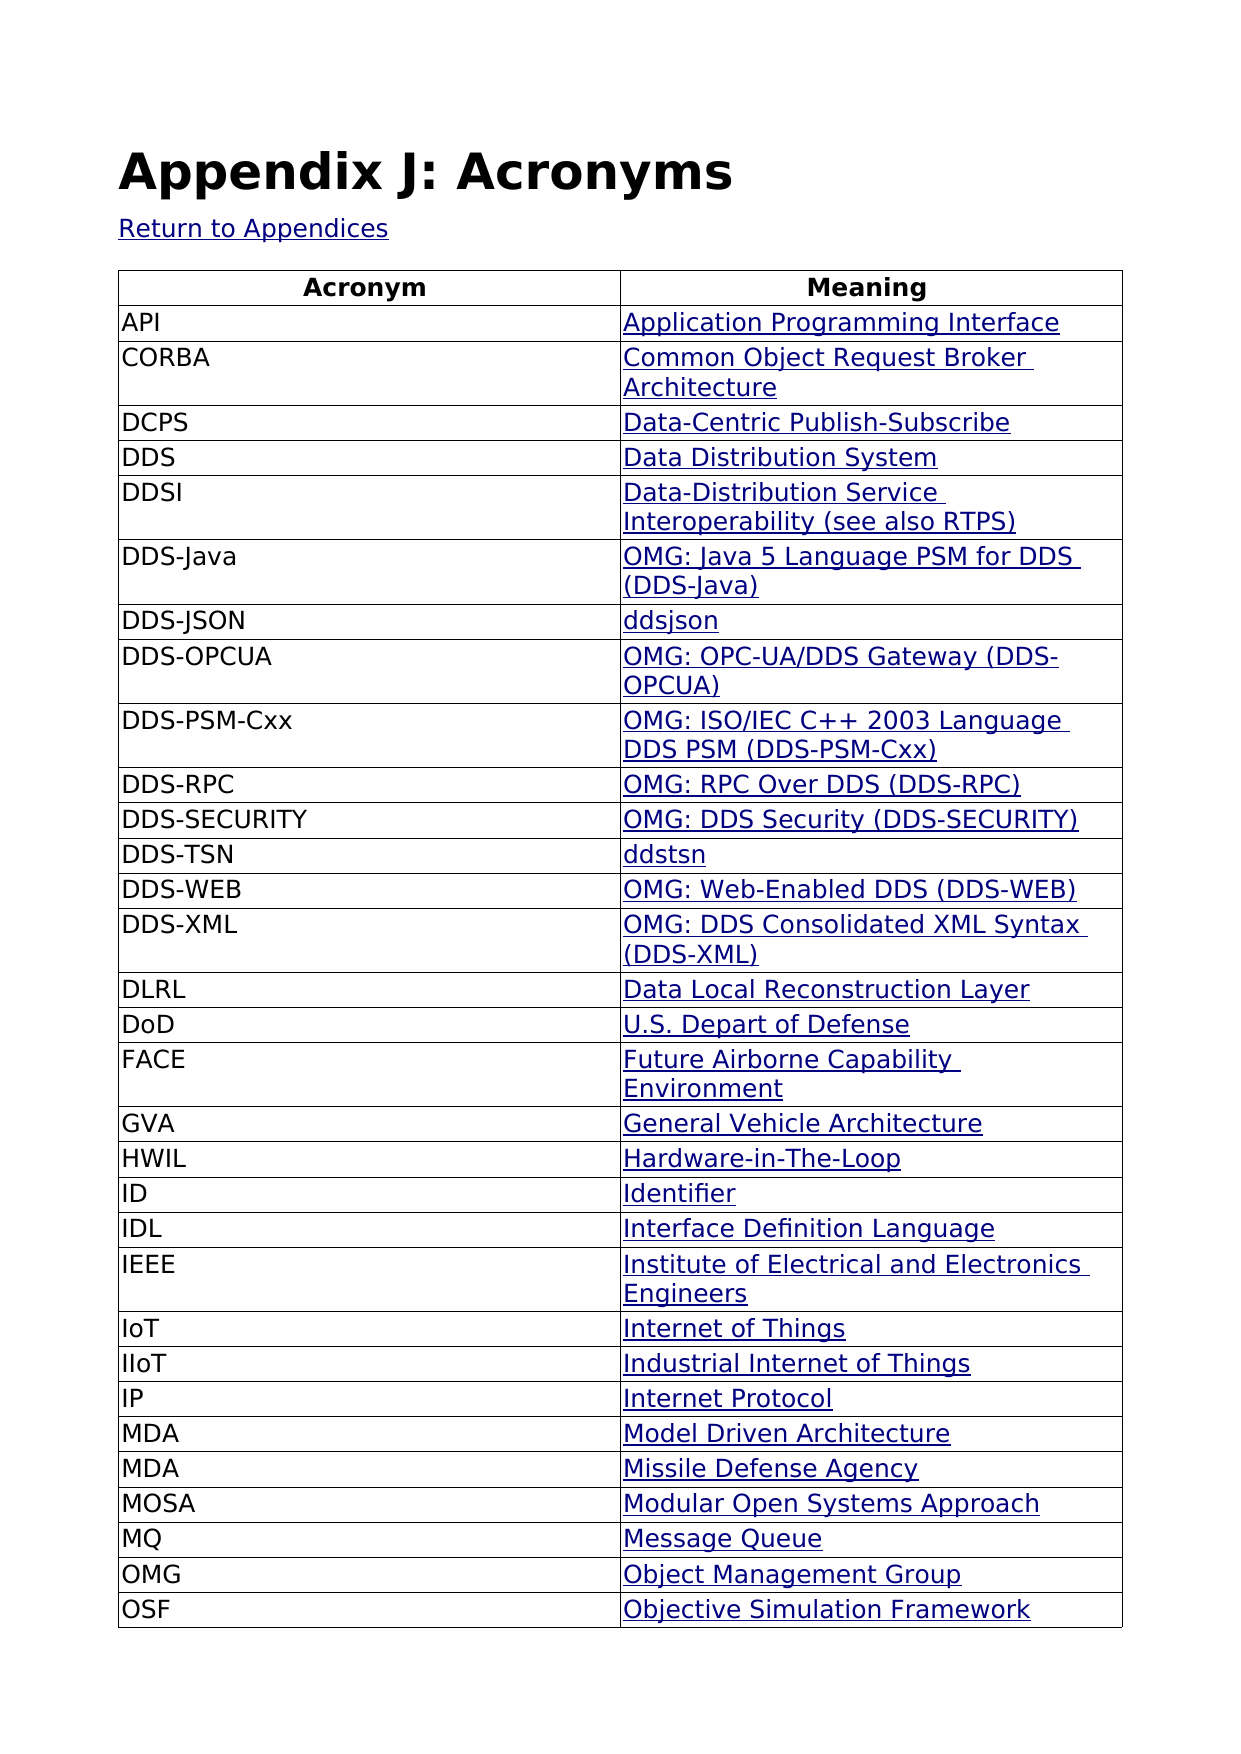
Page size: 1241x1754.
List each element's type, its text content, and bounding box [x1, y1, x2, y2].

table_cell DDS-SECURITY [119, 803, 620, 837]
table_cell FACE [119, 1043, 620, 1106]
table_cell Data Local Reconstruction Layer [621, 973, 1122, 1007]
table_header Acronym [119, 271, 620, 305]
table_cell HWIL [119, 1142, 620, 1177]
table_cell Object Management Group [621, 1558, 1122, 1592]
table_cell DLRL [119, 973, 620, 1007]
table_cell DDS [119, 441, 620, 475]
table_cell DoD [119, 1008, 620, 1042]
table_cell OMG: DDS Consolidated XML Syntax (DDS-XML) [621, 909, 1122, 972]
table_cell DDSI [119, 476, 620, 539]
table_cell DDS-XML [119, 909, 620, 972]
table_cell MQ [119, 1523, 620, 1557]
table_cell MOSA [119, 1488, 620, 1522]
table_cell ddsjson [621, 605, 1122, 639]
table_cell DDS-OPCUA [119, 640, 620, 703]
table_cell IEEE [119, 1248, 620, 1311]
table_cell Interface Definition Language [621, 1213, 1122, 1247]
table_cell OMG: OPC-UA/DDS Gateway (DDS-OPCUA) [621, 640, 1122, 703]
table_cell Internet Protocol [621, 1382, 1122, 1416]
table_cell OMG: Web-Enabled DDS (DDS-WEB) [621, 874, 1122, 908]
table_cell API [119, 306, 620, 341]
table_cell ddstsn [621, 839, 1122, 872]
table_cell OMG: Java 5 Language PSM for DDS (DDS-Java) [621, 540, 1122, 603]
table_cell Identifier [621, 1178, 1122, 1212]
table_cell DDS-WEB [119, 874, 620, 908]
text Return to Appendices [118, 214, 1122, 243]
table_cell GVA [119, 1107, 620, 1141]
table_cell OSF [119, 1593, 620, 1627]
table_cell DDS-RPC [119, 768, 620, 802]
table_cell DDS-Java [119, 540, 620, 603]
table_cell Internet of Things [621, 1312, 1122, 1346]
table_cell OMG: DDS Security (DDS-SECURITY) [621, 803, 1122, 837]
table_header Meaning [621, 271, 1122, 305]
table_cell Missile Defense Agency [621, 1452, 1122, 1487]
table_cell Common Object Request Broker Architecture [621, 342, 1122, 405]
table_cell Hardware-in-The-Loop [621, 1142, 1122, 1177]
table_cell Application Programming Interface [621, 306, 1122, 341]
table_cell OMG: ISO/IEC C++ 2003 Language DDS PSM (DDS-PSM-Cxx) [621, 704, 1122, 767]
table_cell General Vehicle Architecture [621, 1107, 1122, 1141]
subtitle Appendix J: Acronyms [118, 143, 1122, 201]
table_cell Institute of Electrical and Electronics Engineers [621, 1248, 1122, 1311]
table_cell Data-Distribution Service Interoperability (see also RTPS) [621, 476, 1122, 539]
table_cell OMG: RPC Over DDS (DDS-RPC) [621, 768, 1122, 802]
table_cell IDL [119, 1213, 620, 1247]
table_cell Data Distribution System [621, 441, 1122, 475]
table_cell DDS-TSN [119, 839, 620, 872]
table_cell U.S. Depart of Defense [621, 1008, 1122, 1042]
table_cell IP [119, 1382, 620, 1416]
table_cell Message Queue [621, 1523, 1122, 1557]
table_cell DDS-JSON [119, 605, 620, 639]
table_cell CORBA [119, 342, 620, 405]
table_cell Data-Centric Publish-Subscribe [621, 406, 1122, 440]
table_cell MDA [119, 1417, 620, 1451]
table_cell MDA [119, 1452, 620, 1487]
table_cell Industrial Internet of Things [621, 1347, 1122, 1381]
table_cell Modular Open Systems Approach [621, 1488, 1122, 1522]
table_cell DDS-PSM-Cxx [119, 704, 620, 767]
table_cell Objective Simulation Framework [621, 1593, 1122, 1627]
table_cell ID [119, 1178, 620, 1212]
table_cell Model Driven Architecture [621, 1417, 1122, 1451]
table_cell DCPS [119, 406, 620, 440]
table_cell Future Airborne Capability Environment [621, 1043, 1122, 1106]
table_cell IIoT [119, 1347, 620, 1381]
table_cell OMG [119, 1558, 620, 1592]
table_cell IoT [119, 1312, 620, 1346]
